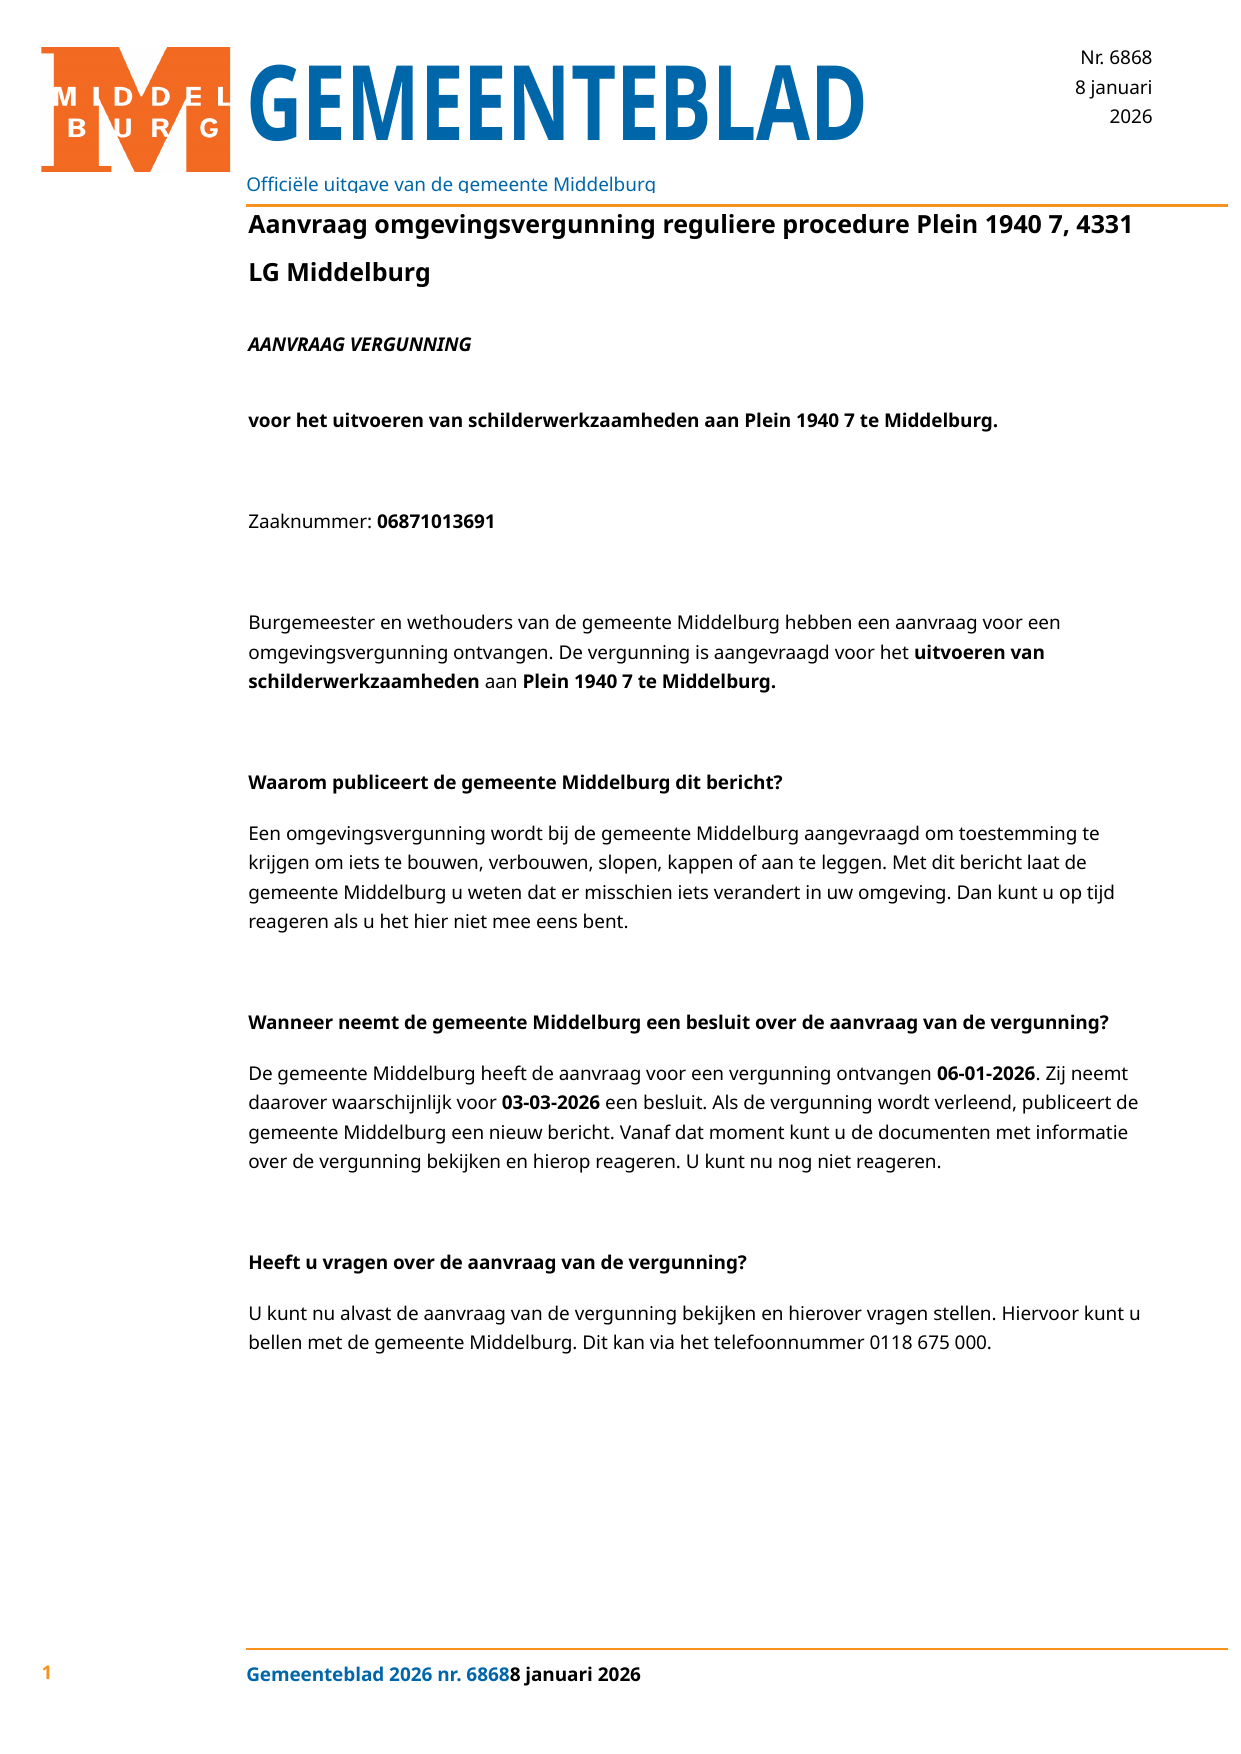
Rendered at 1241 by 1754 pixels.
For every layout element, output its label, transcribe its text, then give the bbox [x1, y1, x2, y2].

text voor het uitvoeren van schilderwerkzaamheden aan Plein 1940 7 te Middelburg. [248, 408, 1152, 433]
text Een omgevingsvergunning wordt bij de gemeente Middelburg aangevraagd om toestemming te krijgen om iets te bouwen, verbouwen, slopen, kappen of aan te leggen. Met dit bericht laat de gemeente Middelburg u weten dat er misschien iets verandert in uw omgeving. Dan kunt u op tijd reageren als u het hier niet mee eens bent. [248, 820, 1152, 934]
text U kunt nu alvast de aanvraag van de vergunning bekijken en hierover vragen stellen. Hiervoor kunt u bellen met de gemeente Middelburg. Dit kan via het telefoonnummer 0118 675 000. [248, 1300, 1152, 1355]
text Aanvraag omgevingsvergunning reguliere procedure Plein 1940 7, 4331 LG Middelburg [248, 207, 1152, 288]
text Heeft u vragen over de aanvraag van de vergunning? [248, 1249, 1152, 1275]
text Waarom publiceert de gemeente Middelburg dit bericht? [248, 769, 1152, 795]
picture [41, 47, 231, 172]
text AANVRAAG VERGUNNING [248, 331, 1152, 357]
text Zaaknummer: 06871013691 [248, 508, 1152, 534]
text Wanneer neemt de gemeente Middelburg een besluit over de aanvraag van de vergunning? [248, 1009, 1152, 1035]
text De gemeente Middelburg heeft de aanvraag voor een vergunning ontvangen 06-01-2026. Zij neemt daarover waarschijnlijk voor 03-03-2026 een besluit. Als de vergunning wordt verleend, publiceert de gemeente Middelburg een nieuw bericht. Vanaf dat moment kunt u de documenten met informatie over de vergunning bekijken en hierop reageren. U kunt nu nog niet reageren. [248, 1060, 1152, 1174]
text Burgemeester en wethouders van de gemeente Middelburg hebben een aanvraag voor een omgevingsvergunning ontvangen. De vergunning is aangevraagd voor het uitvoeren van schilderwerkzaamheden aan Plein 1940 7 te Middelburg. [248, 609, 1152, 694]
